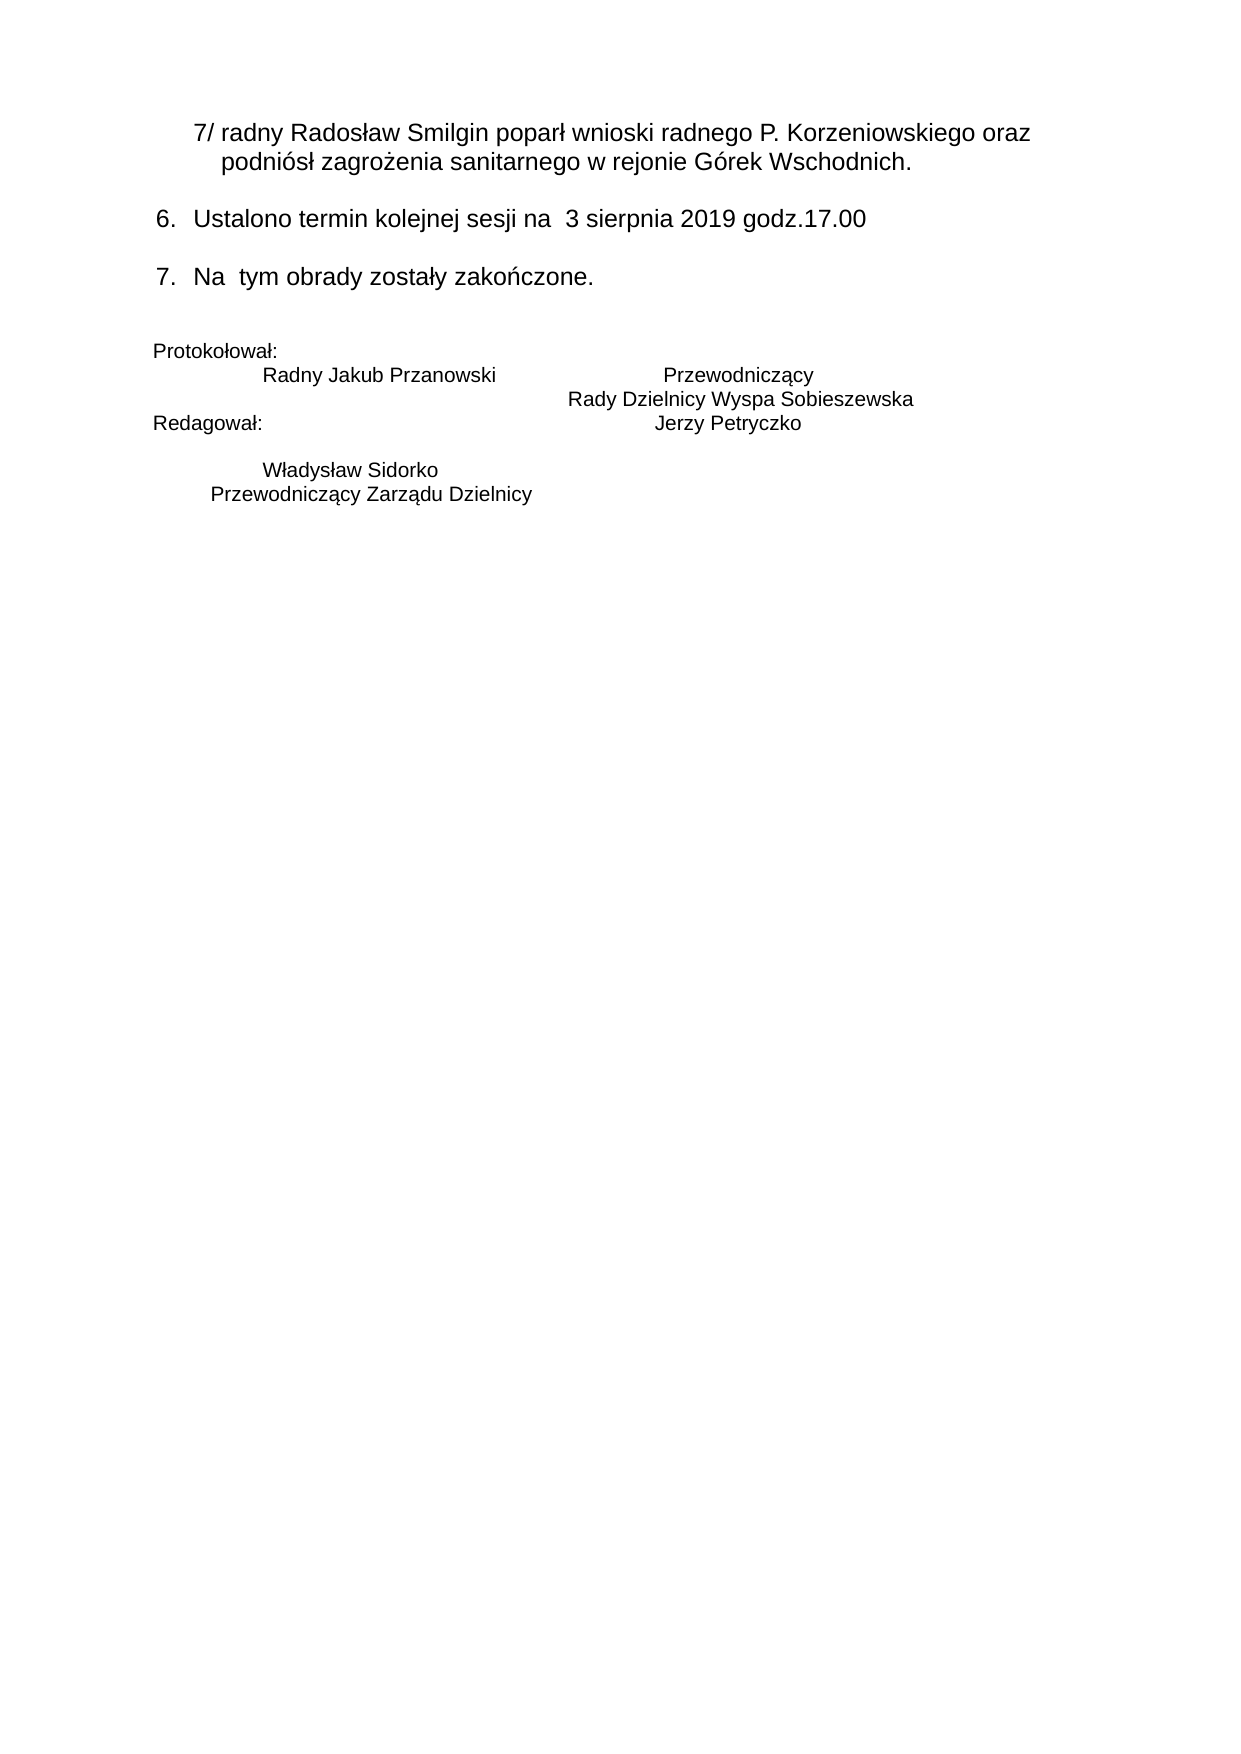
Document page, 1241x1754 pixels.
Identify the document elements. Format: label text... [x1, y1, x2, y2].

text Przewodniczący Zarządu Dzielnicy [118, 482, 1122, 506]
list Ustalono termin kolejnej sesji na 3 sierpnia 2019 godz.17.00 [156, 204, 1122, 233]
text podniósł zagrożenia sanitarnego w rejonie Górek Wschodnich. [193, 147, 1122, 176]
text Radny Jakub Przanowski Przewodniczący [118, 362, 1122, 386]
text Protokołował: [118, 338, 1122, 362]
text Rady Dzielnicy Wyspa Sobieszewska [118, 386, 1122, 410]
text 7/ radny Radosław Smilgin poparł wnioski radnego P. Korzeniowskiego oraz [193, 118, 1122, 147]
text Władysław Sidorko [118, 458, 1122, 482]
list Na tym obrady zostały zakończone. [156, 262, 1122, 291]
text Redagował: Jerzy Petryczko [118, 410, 1122, 434]
